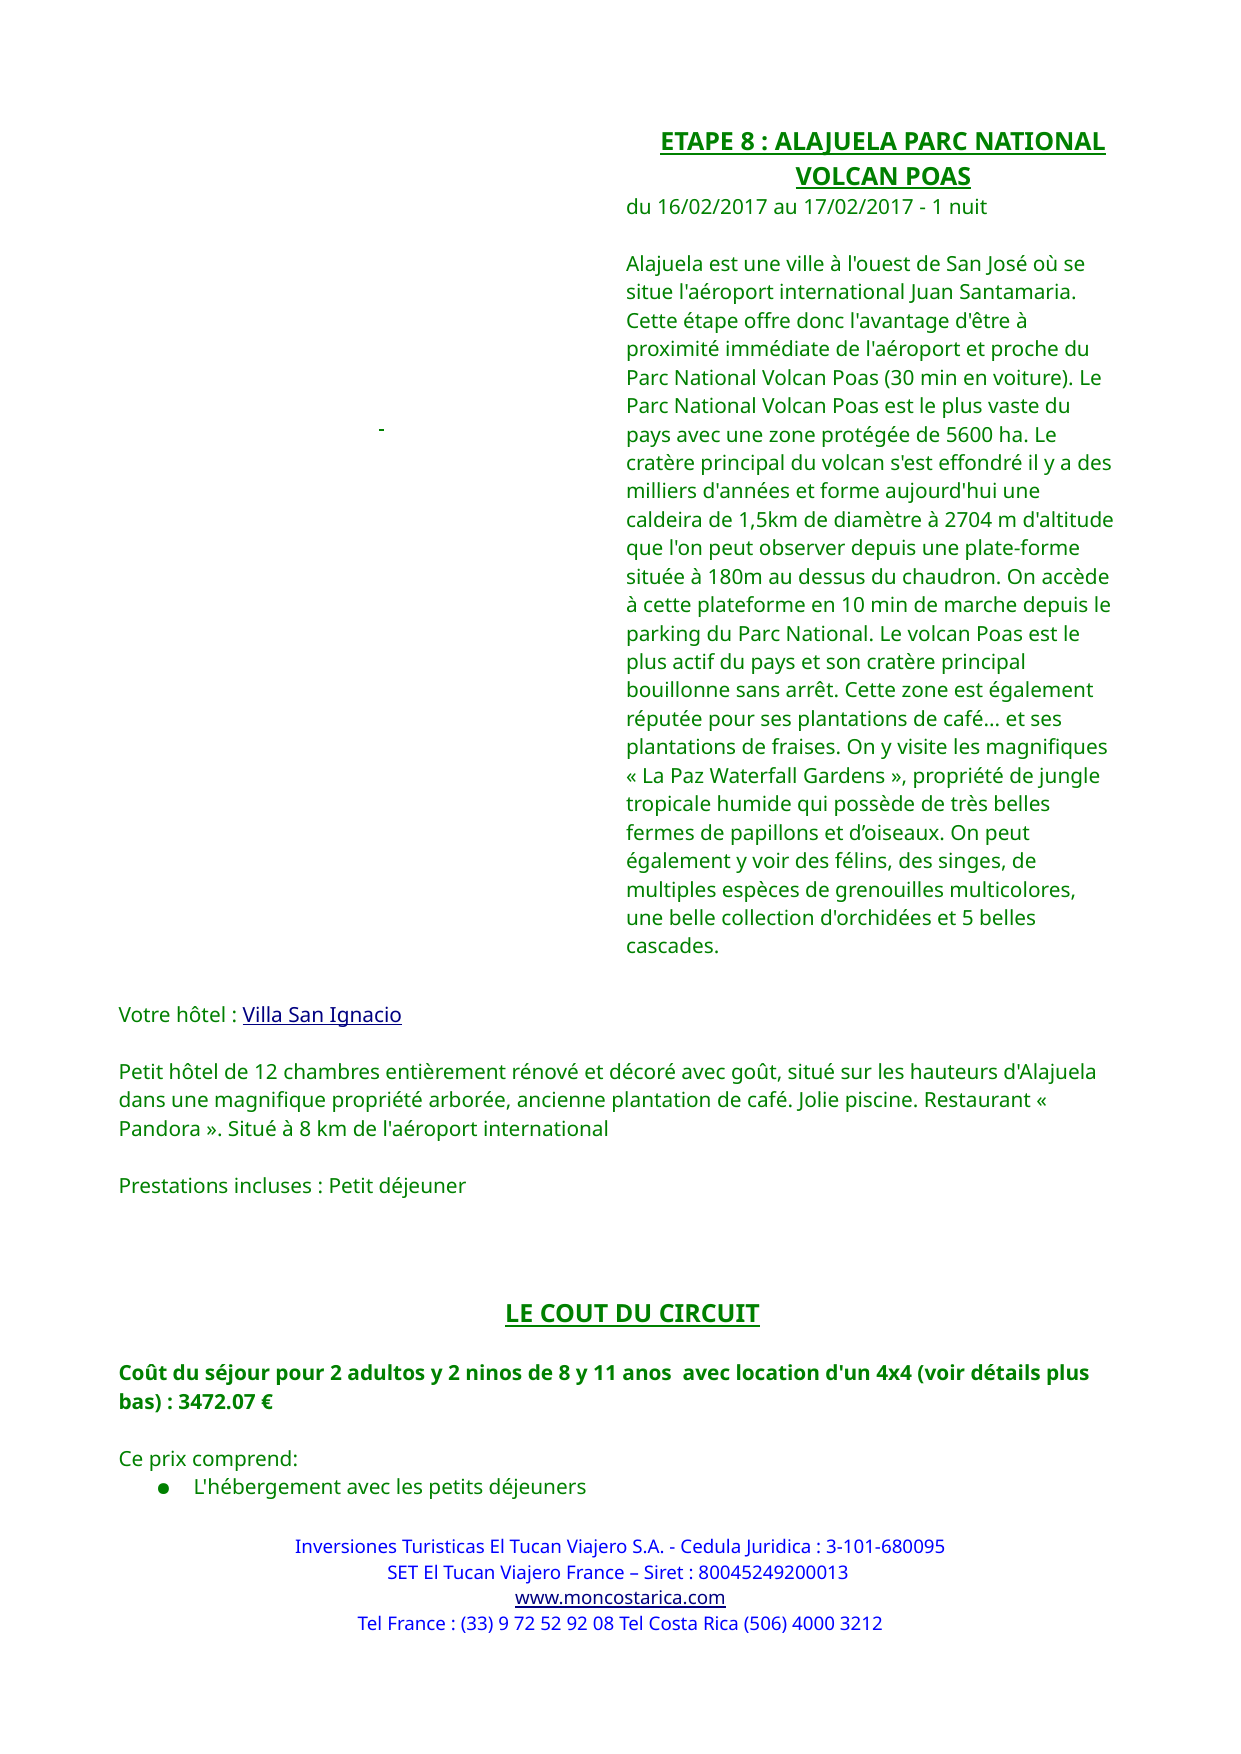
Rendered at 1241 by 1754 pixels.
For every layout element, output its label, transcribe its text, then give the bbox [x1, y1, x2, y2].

text Votre hôtel : Villa San Ignacio [118, 1000, 1122, 1028]
table_header ETAPE 8 : ALAJUELA PARC NATIONAL VOLCAN POAS du 16/02/2017 au 17/02/2017 - 1 nuit Alajuela est une ville à l'ouest de San José où se situe l'aéroport international Juan Santamaria. Cette étape offre donc l'avantage d'être à proximité immédiate de l'aéroport et proche du Parc National Volcan Poas (30 min en voiture). Le Parc National Volcan Poas est le plus vaste du pays avec une zone protégée de 5600 ha. Le cratère principal du volcan s'est effondré il y a des milliers d'années et forme aujourd'hui une caldeira de 1,5km de diamètre à 2704 m d'altitude que l'on peut observer depuis une plate-forme située à 180m au dessus du chaudron. On accède à cette plateforme en 10 min de marche depuis le parking du Parc National. Le volcan Poas est le plus actif du pays et son cratère principal bouillonne sans arrêt. Cette zone est également réputée pour ses plantations de café... et ses plantations de fraises. On y visite les magnifiques « La Paz Waterfall Gardens », propriété de jungle tropicale humide qui possède de très belles fermes de papillons et d’oiseaux. On peut également y voir des félins, des singes, de multiples espèces de grenouilles multicolores, une belle collection d'orchidées et 5 belles cascades. [620, 118, 1122, 966]
text Coût du séjour pour 2 adultos y 2 ninos de 8 y 11 anos avec location d'un 4x4 (voir détails plus bas) : 3472.07 € [118, 1358, 1122, 1415]
text Prestations incluses : Petit déjeuner [118, 1171, 1122, 1199]
text LE COUT DU CIRCUIT [118, 1296, 1146, 1330]
table_header [118, 118, 620, 966]
list L'hébergement avec les petits déjeuners [156, 1472, 1122, 1501]
text Ce prix comprend: [118, 1444, 1122, 1472]
text Petit hôtel de 12 chambres entièrement rénové et décoré avec goût, situé sur les hauteurs d'Alajuela dans une magnifique propriété arborée, ancienne plantation de café. Jolie piscine. Restaurant « Pandora ». Situé à 8 km de l'aéroport international [118, 1057, 1122, 1142]
